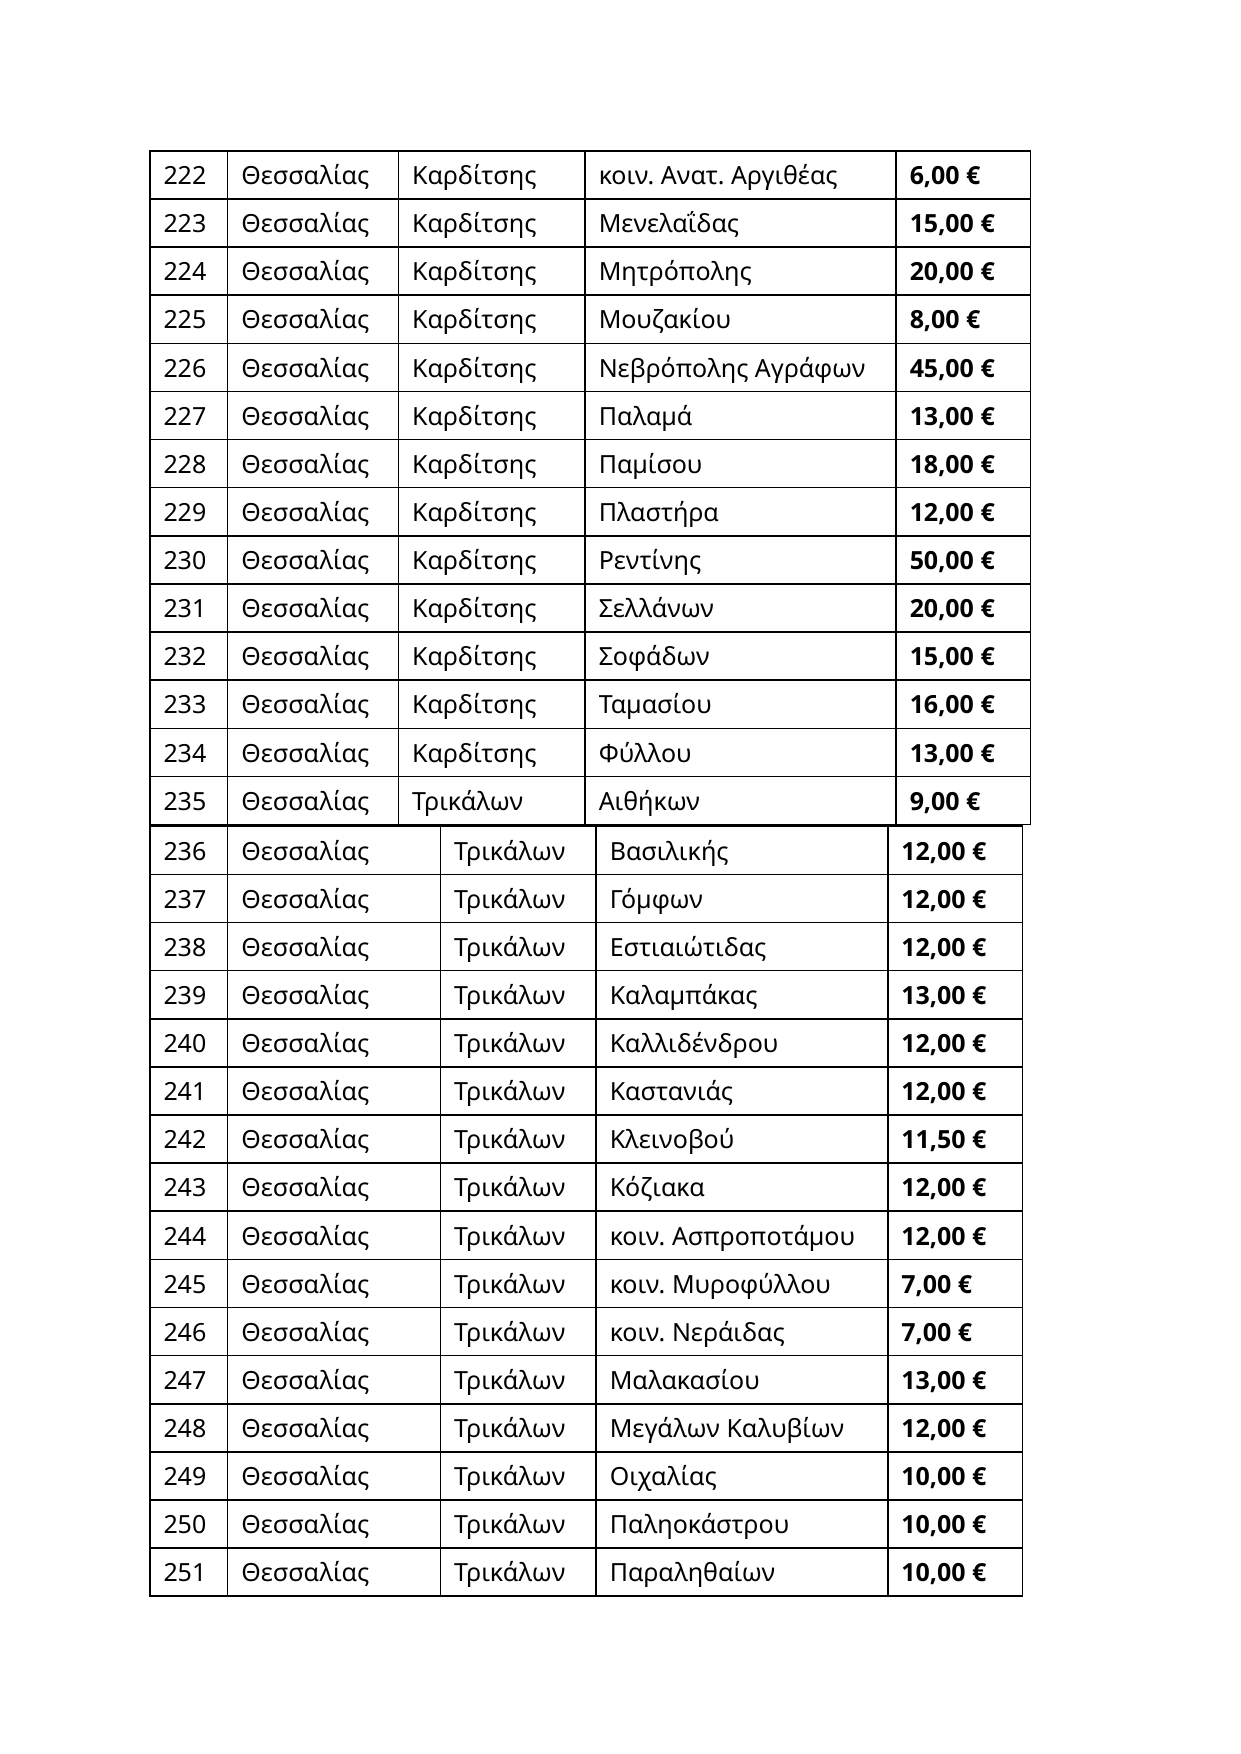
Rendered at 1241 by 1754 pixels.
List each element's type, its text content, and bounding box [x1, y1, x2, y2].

table_cell Καρδίτσης [399, 488, 584, 535]
table_cell Κλεινοβού [597, 1116, 887, 1162]
table_cell 10,00 € [889, 1453, 1022, 1499]
table_cell Παμίσου [586, 440, 895, 487]
table_cell 12,00 € [889, 875, 1022, 922]
table_cell 13,00 € [889, 971, 1022, 1018]
table_cell 245 [151, 1260, 227, 1307]
table_cell 12,00 € [889, 1405, 1022, 1451]
table_cell Τρικάλων [399, 777, 584, 824]
table_cell 241 [151, 1068, 227, 1114]
table_cell Μαλακασίου [597, 1356, 887, 1403]
table_cell Θεσσαλίας [228, 248, 398, 294]
table_cell κοιν. Νεράιδας [597, 1308, 887, 1355]
table_cell 229 [151, 488, 227, 535]
table_cell Τρικάλων [441, 1020, 595, 1066]
table_cell 226 [151, 344, 227, 391]
table_cell 233 [151, 681, 227, 727]
table_cell 237 [151, 875, 227, 922]
table_cell 15,00 € [897, 633, 1030, 679]
table_cell 13,00 € [889, 1356, 1022, 1403]
table_cell Καρδίτσης [399, 729, 584, 776]
table_cell Θεσσαλίας [228, 537, 398, 583]
table_cell 242 [151, 1116, 227, 1162]
table_cell Εστιαιώτιδας [597, 923, 887, 970]
table_cell 11,50 € [889, 1116, 1022, 1162]
table_cell Τρικάλων [441, 875, 595, 922]
table_cell Τρικάλων [441, 1405, 595, 1451]
table_cell Καρδίτσης [399, 537, 584, 583]
table_cell 12,00 € [889, 1068, 1022, 1114]
table_cell Μενελαΐδας [586, 200, 895, 246]
table_cell Θεσσαλίας [228, 1068, 440, 1114]
table_cell 12,00 € [889, 1020, 1022, 1066]
table_cell 18,00 € [897, 440, 1030, 487]
table_cell Θεσσαλίας [228, 200, 398, 246]
table_cell Τρικάλων [441, 1501, 595, 1547]
table_cell Τρικάλων [441, 971, 595, 1018]
table_cell Καρδίτσης [399, 585, 584, 631]
table_cell 12,00 € [889, 923, 1022, 970]
table_cell κοιν. Ασπροποτάμου [597, 1212, 887, 1258]
table_cell 232 [151, 633, 227, 679]
table_cell 12,00 € [889, 1212, 1022, 1258]
table_cell Καστανιάς [597, 1068, 887, 1114]
table_cell 244 [151, 1212, 227, 1258]
table_cell κοιν. Μυροφύλλου [597, 1260, 887, 1307]
table_cell 243 [151, 1164, 227, 1210]
table_cell 250 [151, 1501, 227, 1547]
table_cell Τρικάλων [441, 1212, 595, 1258]
table_cell 45,00 € [897, 344, 1030, 391]
table_header 236 [151, 827, 227, 873]
table_cell Αιθήκων [586, 777, 895, 824]
table_cell Μουζακίου [586, 296, 895, 342]
table_cell Τρικάλων [441, 1116, 595, 1162]
table_cell Θεσσαλίας [228, 971, 440, 1018]
table_cell Θεσσαλίας [228, 1356, 440, 1403]
table_cell 239 [151, 971, 227, 1018]
table_cell 231 [151, 585, 227, 631]
table_cell 15,00 € [897, 200, 1030, 246]
table_cell 12,00 € [889, 1164, 1022, 1210]
table_cell Μητρόπολης [586, 248, 895, 294]
table_cell Τρικάλων [441, 1164, 595, 1210]
table_cell Θεσσαλίας [228, 1164, 440, 1210]
table_cell Θεσσαλίας [228, 296, 398, 342]
table_cell Καρδίτσης [399, 681, 584, 727]
table_cell 246 [151, 1308, 227, 1355]
table_cell Καλαμπάκας [597, 971, 887, 1018]
table_cell 240 [151, 1020, 227, 1066]
table_cell 13,00 € [897, 729, 1030, 776]
table_cell 10,00 € [889, 1549, 1022, 1595]
table_cell 7,00 € [889, 1308, 1022, 1355]
table_header Τρικάλων [441, 827, 595, 873]
table_cell 13,00 € [897, 392, 1030, 439]
table_cell 223 [151, 200, 227, 246]
table_cell Τρικάλων [441, 1356, 595, 1403]
table_cell Τρικάλων [441, 1453, 595, 1499]
table_cell Θεσσαλίας [228, 585, 398, 631]
table_cell 20,00 € [897, 248, 1030, 294]
table_cell Τρικάλων [441, 1308, 595, 1355]
table_cell 50,00 € [897, 537, 1030, 583]
table_cell Θεσσαλίας [228, 1453, 440, 1499]
table_cell Θεσσαλίας [228, 344, 398, 391]
table_cell Γόμφων [597, 875, 887, 922]
table_cell Θεσσαλίας [228, 1212, 440, 1258]
table_cell Τρικάλων [441, 1068, 595, 1114]
table_cell Θεσσαλίας [228, 681, 398, 727]
table_cell Θεσσαλίας [228, 488, 398, 535]
table_cell Σελλάνων [586, 585, 895, 631]
table_cell Καρδίτσης [399, 344, 584, 391]
table_cell Ρεντίνης [586, 537, 895, 583]
table_header Θεσσαλίας [228, 827, 440, 873]
table_cell Θεσσαλίας [228, 152, 398, 198]
table_cell Καλλιδένδρου [597, 1020, 887, 1066]
table_cell Θεσσαλίας [228, 923, 440, 970]
table_cell Καρδίτσης [399, 392, 584, 439]
table_cell Παλαμά [586, 392, 895, 439]
table_cell Παληοκάστρου [597, 1501, 887, 1547]
table_cell Καρδίτσης [399, 248, 584, 294]
table_header 12,00 € [889, 827, 1022, 873]
table_cell 234 [151, 729, 227, 776]
table_cell Φύλλου [586, 729, 895, 776]
table_cell Θεσσαλίας [228, 440, 398, 487]
table_cell 249 [151, 1453, 227, 1499]
table_cell 222 [151, 152, 227, 198]
table_cell 16,00 € [897, 681, 1030, 727]
table_cell Θεσσαλίας [228, 729, 398, 776]
table_cell Θεσσαλίας [228, 1260, 440, 1307]
table_cell Θεσσαλίας [228, 1020, 440, 1066]
table_cell 9,00 € [897, 777, 1030, 824]
table_cell Θεσσαλίας [228, 1549, 440, 1595]
table_cell Σοφάδων [586, 633, 895, 679]
table_cell 230 [151, 537, 227, 583]
table_cell 251 [151, 1549, 227, 1595]
table_cell 235 [151, 777, 227, 824]
table_cell 227 [151, 392, 227, 439]
table_cell Θεσσαλίας [228, 875, 440, 922]
table_cell 248 [151, 1405, 227, 1451]
table_cell Τρικάλων [441, 1260, 595, 1307]
table_cell Καρδίτσης [399, 296, 584, 342]
table_cell Τρικάλων [441, 923, 595, 970]
table_cell Καρδίτσης [399, 440, 584, 487]
table_cell Πλαστήρα [586, 488, 895, 535]
table_cell 12,00 € [897, 488, 1030, 535]
table_cell Οιχαλίας [597, 1453, 887, 1499]
table_cell 10,00 € [889, 1501, 1022, 1547]
table_cell Θεσσαλίας [228, 1116, 440, 1162]
table_cell Θεσσαλίας [228, 392, 398, 439]
table_cell Θεσσαλίας [228, 1308, 440, 1355]
table_cell κοιν. Ανατ. Αργιθέας [586, 152, 895, 198]
table_header Βασιλικής [597, 827, 887, 873]
table_cell Παραληθαίων [597, 1549, 887, 1595]
table_cell Νεβρόπολης Αγράφων [586, 344, 895, 391]
table_cell 225 [151, 296, 227, 342]
table_cell Καρδίτσης [399, 633, 584, 679]
table_cell Ταμασίου [586, 681, 895, 727]
table_cell 6,00 € [897, 152, 1030, 198]
table_cell Καρδίτσης [399, 152, 584, 198]
table_cell Τρικάλων [441, 1549, 595, 1595]
table_cell Καρδίτσης [399, 200, 584, 246]
table_cell Θεσσαλίας [228, 777, 398, 824]
table_cell Θεσσαλίας [228, 1501, 440, 1547]
table_cell 228 [151, 440, 227, 487]
table_cell Θεσσαλίας [228, 1405, 440, 1451]
table_cell 247 [151, 1356, 227, 1403]
table_cell Θεσσαλίας [228, 633, 398, 679]
table_cell 224 [151, 248, 227, 294]
table_cell 20,00 € [897, 585, 1030, 631]
table_cell 238 [151, 923, 227, 970]
table_cell Κόζιακα [597, 1164, 887, 1210]
table_cell 8,00 € [897, 296, 1030, 342]
table_cell Μεγάλων Καλυβίων [597, 1405, 887, 1451]
table_cell 7,00 € [889, 1260, 1022, 1307]
